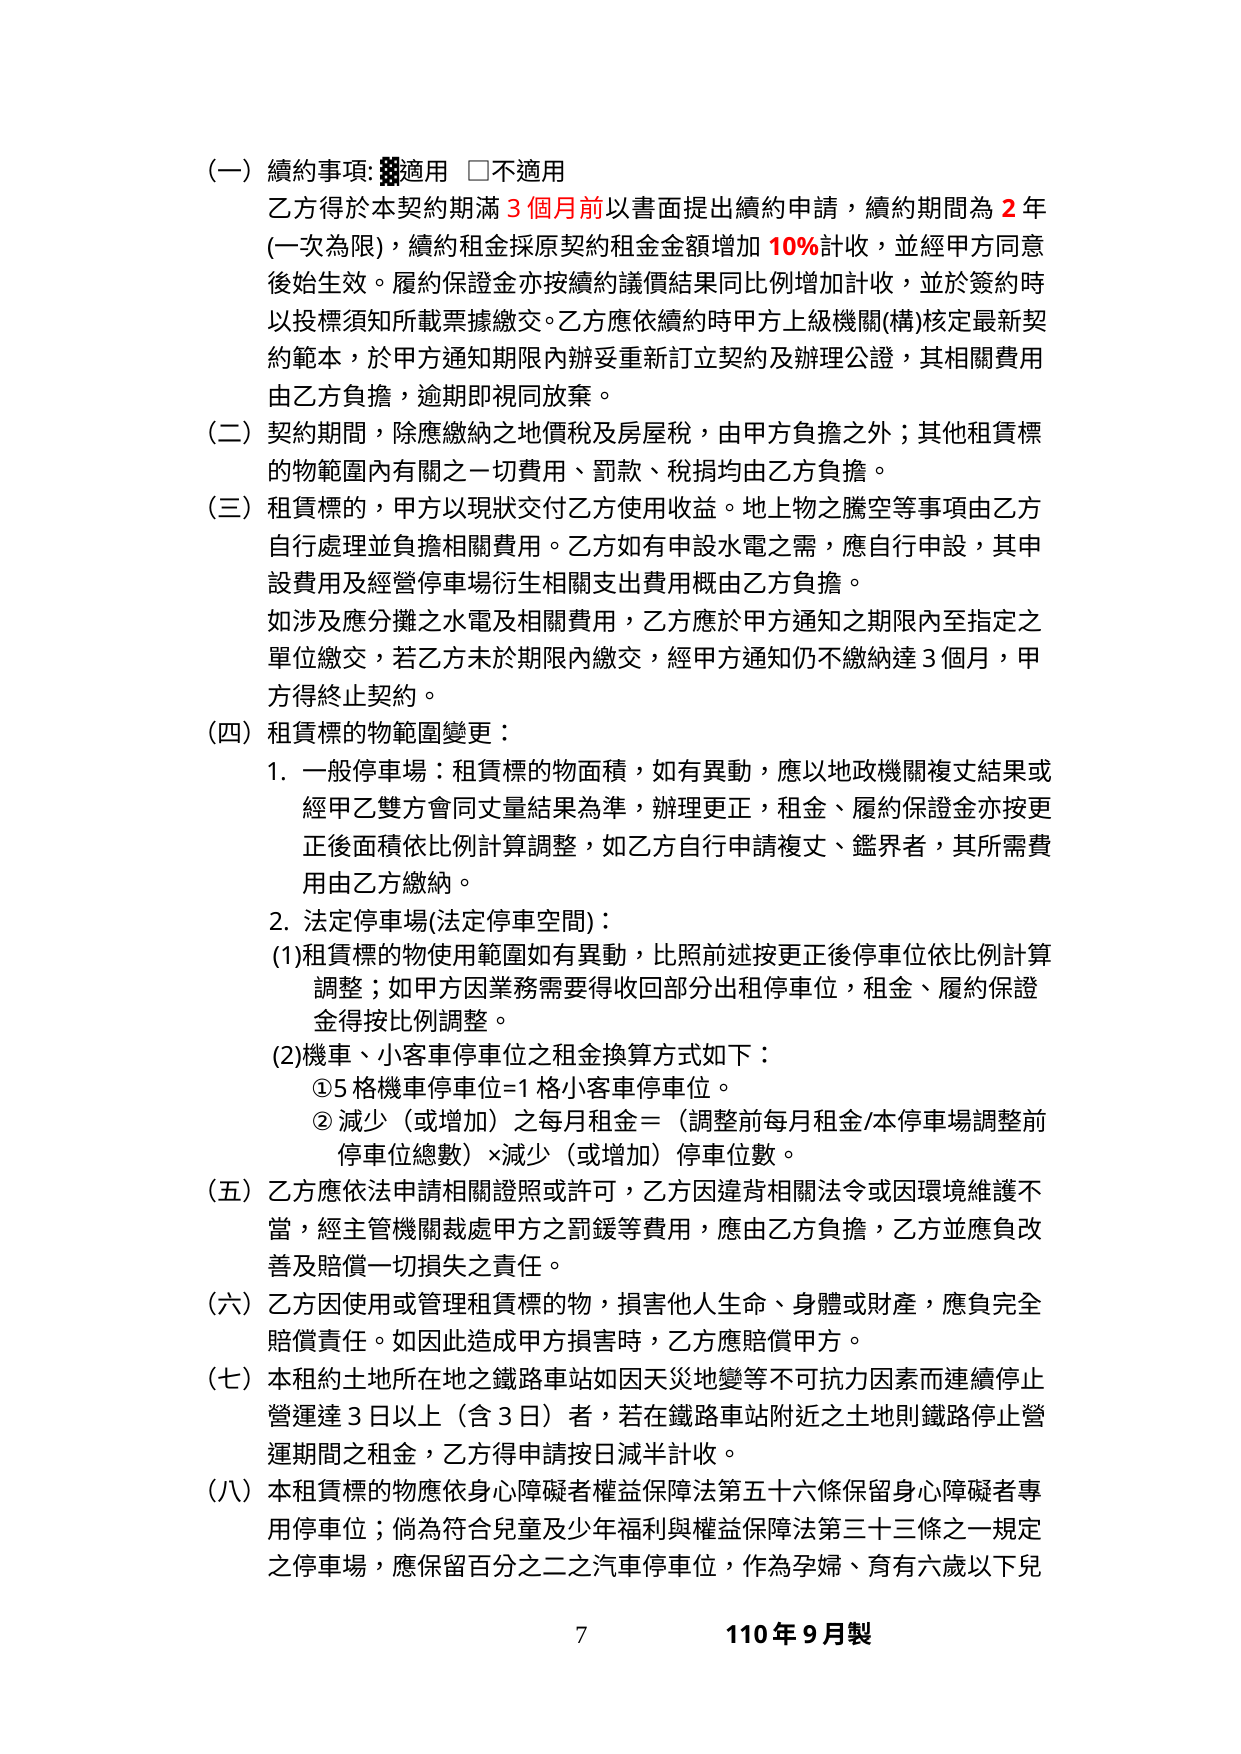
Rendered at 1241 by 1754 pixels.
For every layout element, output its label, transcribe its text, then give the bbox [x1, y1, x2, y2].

list 續約事項: ▓適用 □不適用 [192, 150, 1047, 187]
list 本租約土地所在地之鐵路車站如因天災地變等不可抗力因素而連續停止營運達3日以上（含3日）者，若在鐵路車站附近之土地則鐵路停止營運期間之租金，乙方得申請按日減半計收。 [192, 1358, 1047, 1471]
text 如涉及應分攤之水電及相關費用，乙方應於甲方通知之期限內至指定之單位繳交，若乙方未於期限內繳交，經甲方通知仍不繳納達3個月，甲方得終止契約。 [267, 600, 1047, 712]
list 租賃標的，甲方以現狀交付乙方使用收益。地上物之騰空等事項由乙方自行處理並負擔相關費用。乙方如有申設水電之需，應自行申設，其申設費用及經營停車場衍生相關支出費用概由乙方負擔。 [192, 487, 1047, 600]
list 本租賃標的物應依身心障礙者權益保障法第五十六條保留身心障礙者專用停車位；倘為符合兒童及少年福利與權益保障法第三十三條之一規定之停車場，應保留百分之二之汽車停車位，作為孕婦、育有六歲以下兒 [192, 1471, 1047, 1583]
text ①5格機車停車位=1格小客車停車位。 [299, 1071, 1053, 1104]
list 租賃標的物範圍變更： [192, 712, 1047, 750]
text 乙方得於本契約期滿3個月前以書面提出續約申請，續約期間為2年(一次為限)，續約租金採原契約租金金額增加10%計收，並經甲方同意後始生效。履約保證金亦按續約議價結果同比例增加計收，並於簽約時以投標須知所載票據繳交。乙方應依續約時甲方上級機關(構)核定最新契約範本，於甲方通知期限內辦妥重新訂立契約及辦理公證，其相關費用由乙方負擔，逾期即視同放棄。 [267, 187, 1047, 412]
list 契約期間，除應繳納之地價稅及房屋稅，由甲方負擔之外；其他租賃標的物範圍內有關之ㄧ切費用、罰款、稅捐均由乙方負擔。 [192, 412, 1047, 487]
list 乙方因使用或管理租賃標的物，損害他人生命、身體或財產，應負完全賠償責任。如因此造成甲方損害時，乙方應賠償甲方。 [192, 1283, 1047, 1358]
text (1)租賃標的物使用範圍如有異動，比照前述按更正後停車位依比例計算調整；如甲方因業務需要得收回部分出租停車位，租金、履約保證金得按比例調整。 [272, 937, 1053, 1037]
list 法定停車場(法定停車空間)： [269, 900, 1053, 937]
text (2)機車、小客車停車位之租金換算方式如下： [272, 1037, 1053, 1071]
list 乙方應依法申請相關證照或許可，乙方因違背相關法令或因環境維護不當，經主管機關裁處甲方之罰鍰等費用，應由乙方負擔，乙方並應負改善及賠償一切損失之責任。 [192, 1171, 1047, 1283]
text ②減少（或增加）之每月租金＝（調整前每月租金/本停車場調整前停車位總數）×減少（或增加）停車位數。 [311, 1104, 1053, 1171]
list 一般停車場：租賃標的物面積，如有異動，應以地政機關複丈結果或經甲乙雙方會同丈量結果為準，辦理更正，租金、履約保證金亦按更正後面積依比例計算調整，如乙方自行申請複丈、鑑界者，其所需費用由乙方繳納。 [266, 750, 1053, 900]
